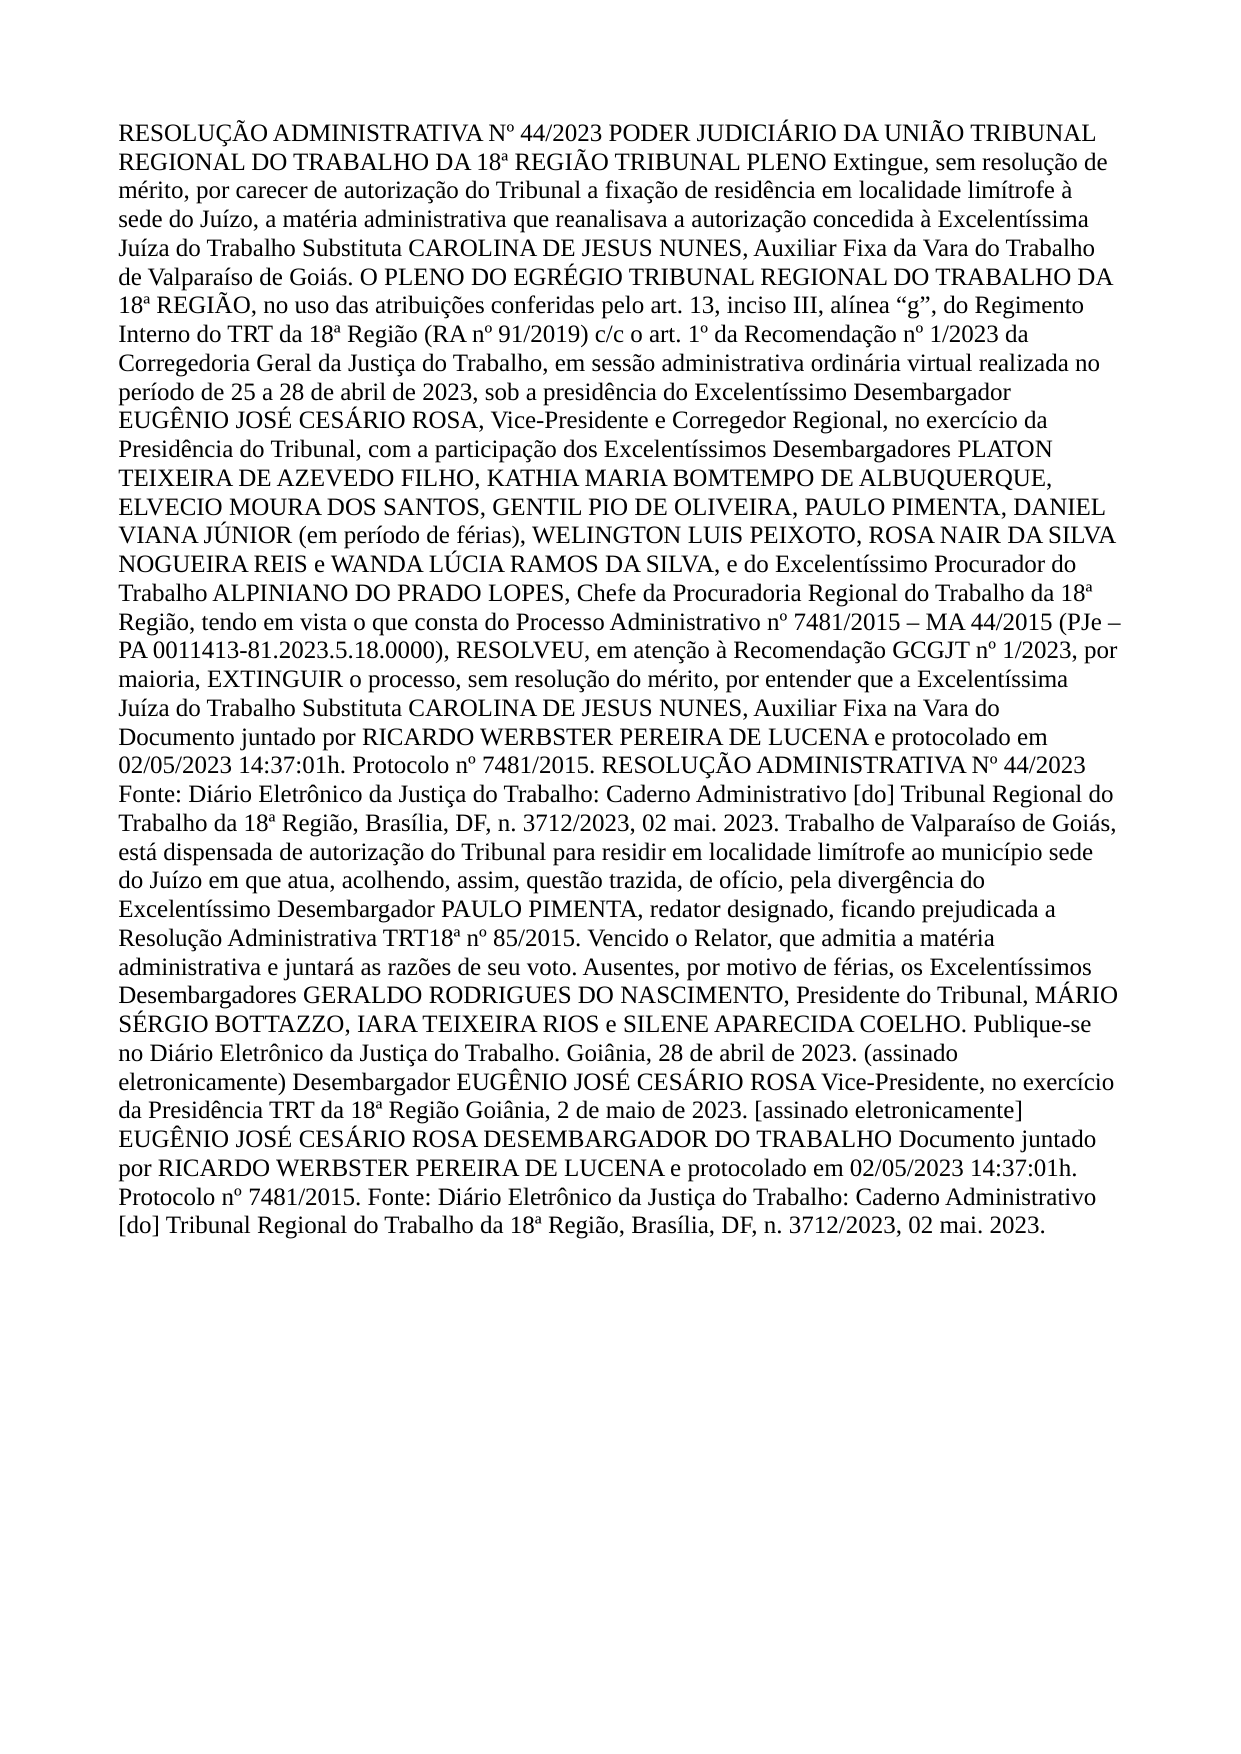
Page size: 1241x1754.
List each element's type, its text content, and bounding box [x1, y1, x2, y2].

text RESOLUÇÃO ADMINISTRATIVA Nº 44/2023 PODER JUDICIÁRIO DA UNIÃO TRIBUNAL REGIONAL DO TRABALHO DA 18ª REGIÃO TRIBUNAL PLENO Extingue, sem resolução de mérito, por carecer de autorização do Tribunal a fixação de residência em localidade limítrofe à sede do Juízo, a matéria administrativa que reanalisava a autorização concedida à Excelentíssima Juíza do Trabalho Substituta CAROLINA DE JESUS NUNES, Auxiliar Fixa da Vara do Trabalho de Valparaíso de Goiás. O PLENO DO EGRÉGIO TRIBUNAL REGIONAL DO TRABALHO DA 18ª REGIÃO, no uso das atribuições conferidas pelo art. 13, inciso III, alínea “g”, do Regimento Interno do TRT da 18ª Região (RA nº 91/2019) c/c o art. 1º da Recomendação nº 1/2023 da Corregedoria Geral da Justiça do Trabalho, em sessão administrativa ordinária virtual realizada no período de 25 a 28 de abril de 2023, sob a presidência do Excelentíssimo Desembargador EUGÊNIO JOSÉ CESÁRIO ROSA, Vice-Presidente e Corregedor Regional, no exercício da Presidência do Tribunal, com a participação dos Excelentíssimos Desembargadores PLATON TEIXEIRA DE AZEVEDO FILHO, KATHIA MARIA BOMTEMPO DE ALBUQUERQUE, ELVECIO MOURA DOS SANTOS, GENTIL PIO DE OLIVEIRA, PAULO PIMENTA, DANIEL VIANA JÚNIOR (em período de férias), WELINGTON LUIS PEIXOTO, ROSA NAIR DA SILVA NOGUEIRA REIS e WANDA LÚCIA RAMOS DA SILVA, e do Excelentíssimo Procurador do Trabalho ALPINIANO DO PRADO LOPES, Chefe da Procuradoria Regional do Trabalho da 18ª Região, tendo em vista o que consta do Processo Administrativo nº 7481/2015 – MA 44/2015 (PJe – PA 0011413-81.2023.5.18.0000), RESOLVEU, em atenção à Recomendação GCGJT nº 1/2023, por maioria, EXTINGUIR o processo, sem resolução do mérito, por entender que a Excelentíssima Juíza do Trabalho Substituta CAROLINA DE JESUS NUNES, Auxiliar Fixa na Vara do Documento juntado por RICARDO WERBSTER PEREIRA DE LUCENA e protocolado em 02/05/2023 14:37:01h. Protocolo nº 7481/2015. RESOLUÇÃO ADMINISTRATIVA Nº 44/2023 Fonte: Diário Eletrônico da Justiça do Trabalho: Caderno Administrativo [do] Tribunal Regional do Trabalho da 18ª Região, Brasília, DF, n. 3712/2023, 02 mai. 2023. Trabalho de Valparaíso de Goiás, está dispensada de autorização do Tribunal para residir em localidade limítrofe ao município sede do Juízo em que atua, acolhendo, assim, questão trazida, de ofício, pela divergência do Excelentíssimo Desembargador PAULO PIMENTA, redator designado, ficando prejudicada a Resolução Administrativa TRT18ª nº 85/2015. Vencido o Relator, que admitia a matéria administrativa e juntará as razões de seu voto. Ausentes, por motivo de férias, os Excelentíssimos Desembargadores GERALDO RODRIGUES DO NASCIMENTO, Presidente do Tribunal, MÁRIO SÉRGIO BOTTAZZO, IARA TEIXEIRA RIOS e SILENE APARECIDA COELHO. Publique-se no Diário Eletrônico da Justiça do Trabalho. Goiânia, 28 de abril de 2023. (assinado eletronicamente) Desembargador EUGÊNIO JOSÉ CESÁRIO ROSA Vice-Presidente, no exercício da Presidência TRT da 18ª Região Goiânia, 2 de maio de 2023. [assinado eletronicamente] EUGÊNIO JOSÉ CESÁRIO ROSA DESEMBARGADOR DO TRABALHO Documento juntado por RICARDO WERBSTER PEREIRA DE LUCENA e protocolado em 02/05/2023 14:37:01h. Protocolo nº 7481/2015. Fonte: Diário Eletrônico da Justiça do Trabalho: Caderno Administrativo [do] Tribunal Regional do Trabalho da 18ª Região, Brasília, DF, n. 3712/2023, 02 mai. 2023. [118, 118, 1122, 1239]
